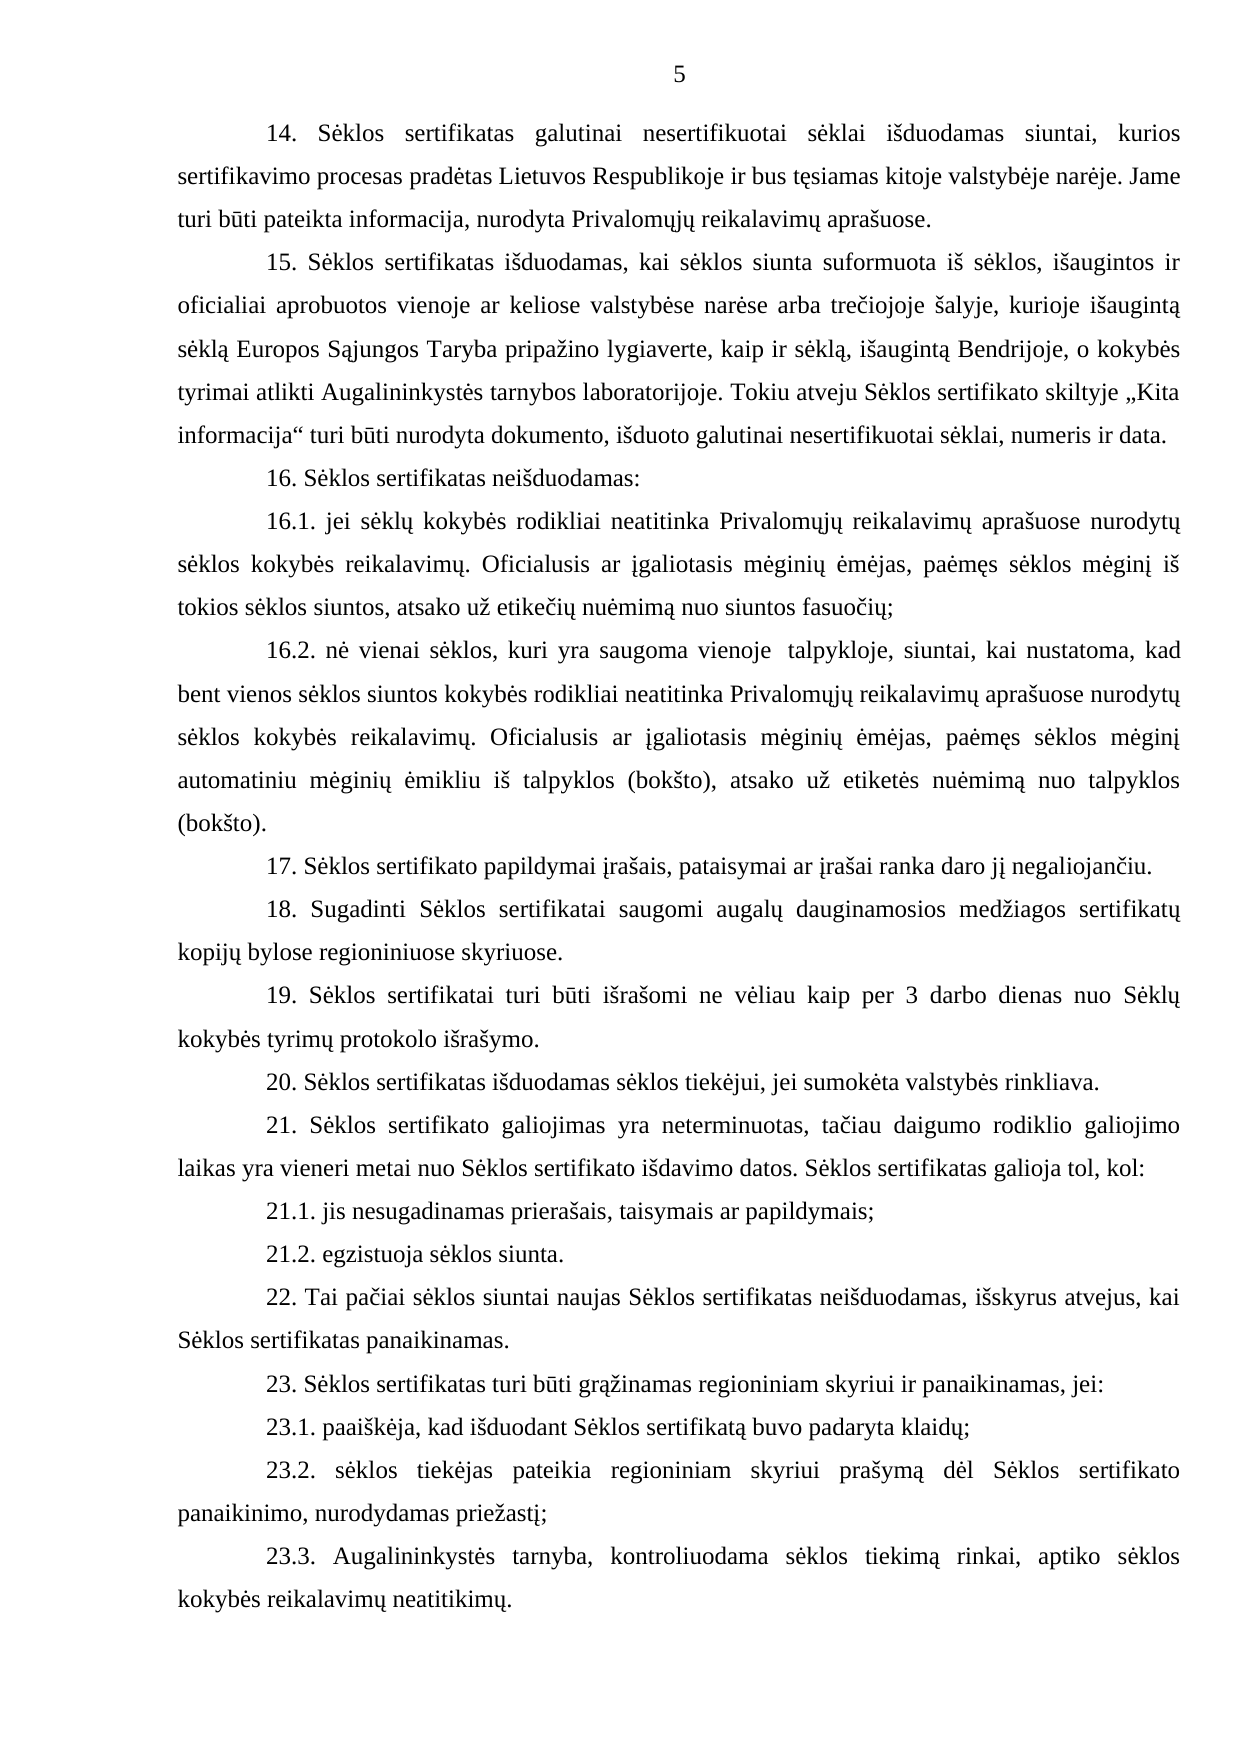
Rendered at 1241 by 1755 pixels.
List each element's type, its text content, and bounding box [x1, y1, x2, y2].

text 19. Sėklos sertifikatai turi būti išrašomi ne vėliau kaip per 3 darbo dienas nuo Sėklų kokybės tyrimų protokolo išrašymo. [177, 981, 1181, 1052]
text 21.1. jis nesugadinamas prierašais, taisymais ar papildymais; [177, 1196, 1181, 1225]
text 23.2. sėklos tiekėjas pateikia regioniniam skyriui prašymą dėl Sėklos sertifikato panaikinimo, nurodydamas priežastį; [177, 1455, 1181, 1527]
text 16.2. nė vienai sėklos, kuri yra saugoma vienoje talpykloje, siuntai, kai nustatoma, kad bent vienos sėklos siuntos kokybės rodikliai neatitinka Privalomųjų reikalavimų aprašuose nurodytų sėklos kokybės reikalavimų. Oficialusis ar įgaliotasis mėginių ėmėjas, paėmęs sėklos mėginį automatiniu mėginių ėmikliu iš talpyklos (bokšto), atsako už etiketės nuėmimą nuo talpyklos (bokšto). [177, 636, 1181, 837]
text 22. Tai pačiai sėklos siuntai naujas Sėklos sertifikatas neišduodamas, išskyrus atvejus, kai Sėklos sertifikatas panaikinamas. [177, 1282, 1181, 1354]
text 21. Sėklos sertifikato galiojimas yra neterminuotas, tačiau daigumo rodiklio galiojimo laikas yra vieneri metai nuo Sėklos sertifikato išdavimo datos. Sėklos sertifikatas galioja tol, kol: [177, 1110, 1181, 1182]
text 16.1. jei sėklų kokybės rodikliai neatitinka Privalomųjų reikalavimų aprašuose nurodytų sėklos kokybės reikalavimų. Oficialusis ar įgaliotasis mėginių ėmėjas, paėmęs sėklos mėginį iš tokios sėklos siuntos, atsako už etikečių nuėmimą nuo siuntos fasuočių; [177, 506, 1181, 621]
text 15. Sėklos sertifikatas išduodamas, kai sėklos siunta suformuota iš sėklos, išaugintos ir oficialiai aprobuotos vienoje ar keliose valstybėse narėse arba trečiojoje šalyje, kurioje išaugintą sėklą Europos Sąjungos Taryba pripažino lygiaverte, kaip ir sėklą, išaugintą Bendrijoje, o kokybės tyrimai atlikti Augalininkystės tarnybos laboratorijoje. Tokiu atveju Sėklos sertifikato skiltyje „Kita informacija“ turi būti nurodyta dokumento, išduoto galutinai nesertifikuotai sėklai, numeris ir data. [177, 247, 1181, 449]
text 21.2. egzistuoja sėklos siunta. [177, 1239, 1181, 1268]
text 23.3. Augalininkystės tarnyba, kontroliuodama sėklos tiekimą rinkai, aptiko sėklos kokybės reikalavimų neatitikimų. [177, 1541, 1181, 1613]
text 14. Sėklos sertifikatas galutinai nesertifikuotai sėklai išduodamas siuntai, kurios sertifikavimo procesas pradėtas Lietuvos Respublikoje ir bus tęsiamas kitoje valstybėje narėje. Jame turi būti pateikta informacija, nurodyta Privalomųjų reikalavimų aprašuose. [177, 118, 1181, 233]
text 23. Sėklos sertifikatas turi būti grąžinamas regioniniam skyriui ir panaikinamas, jei: [177, 1369, 1181, 1397]
text 16. Sėklos sertifikatas neišduodamas: [177, 463, 1181, 492]
text 18. Sugadinti Sėklos sertifikatai saugomi augalų dauginamosios medžiagos sertifikatų kopijų bylose regioniniuose skyriuose. [177, 894, 1181, 966]
text 23.1. paaiškėja, kad išduodant Sėklos sertifikatą buvo padaryta klaidų; [177, 1412, 1181, 1441]
text 20. Sėklos sertifikatas išduodamas sėklos tiekėjui, jei sumokėta valstybės rinkliava. [177, 1067, 1181, 1096]
text 17. Sėklos sertifikato papildymai įrašais, pataisymai ar įrašai ranka daro jį negaliojančiu. [177, 851, 1181, 880]
